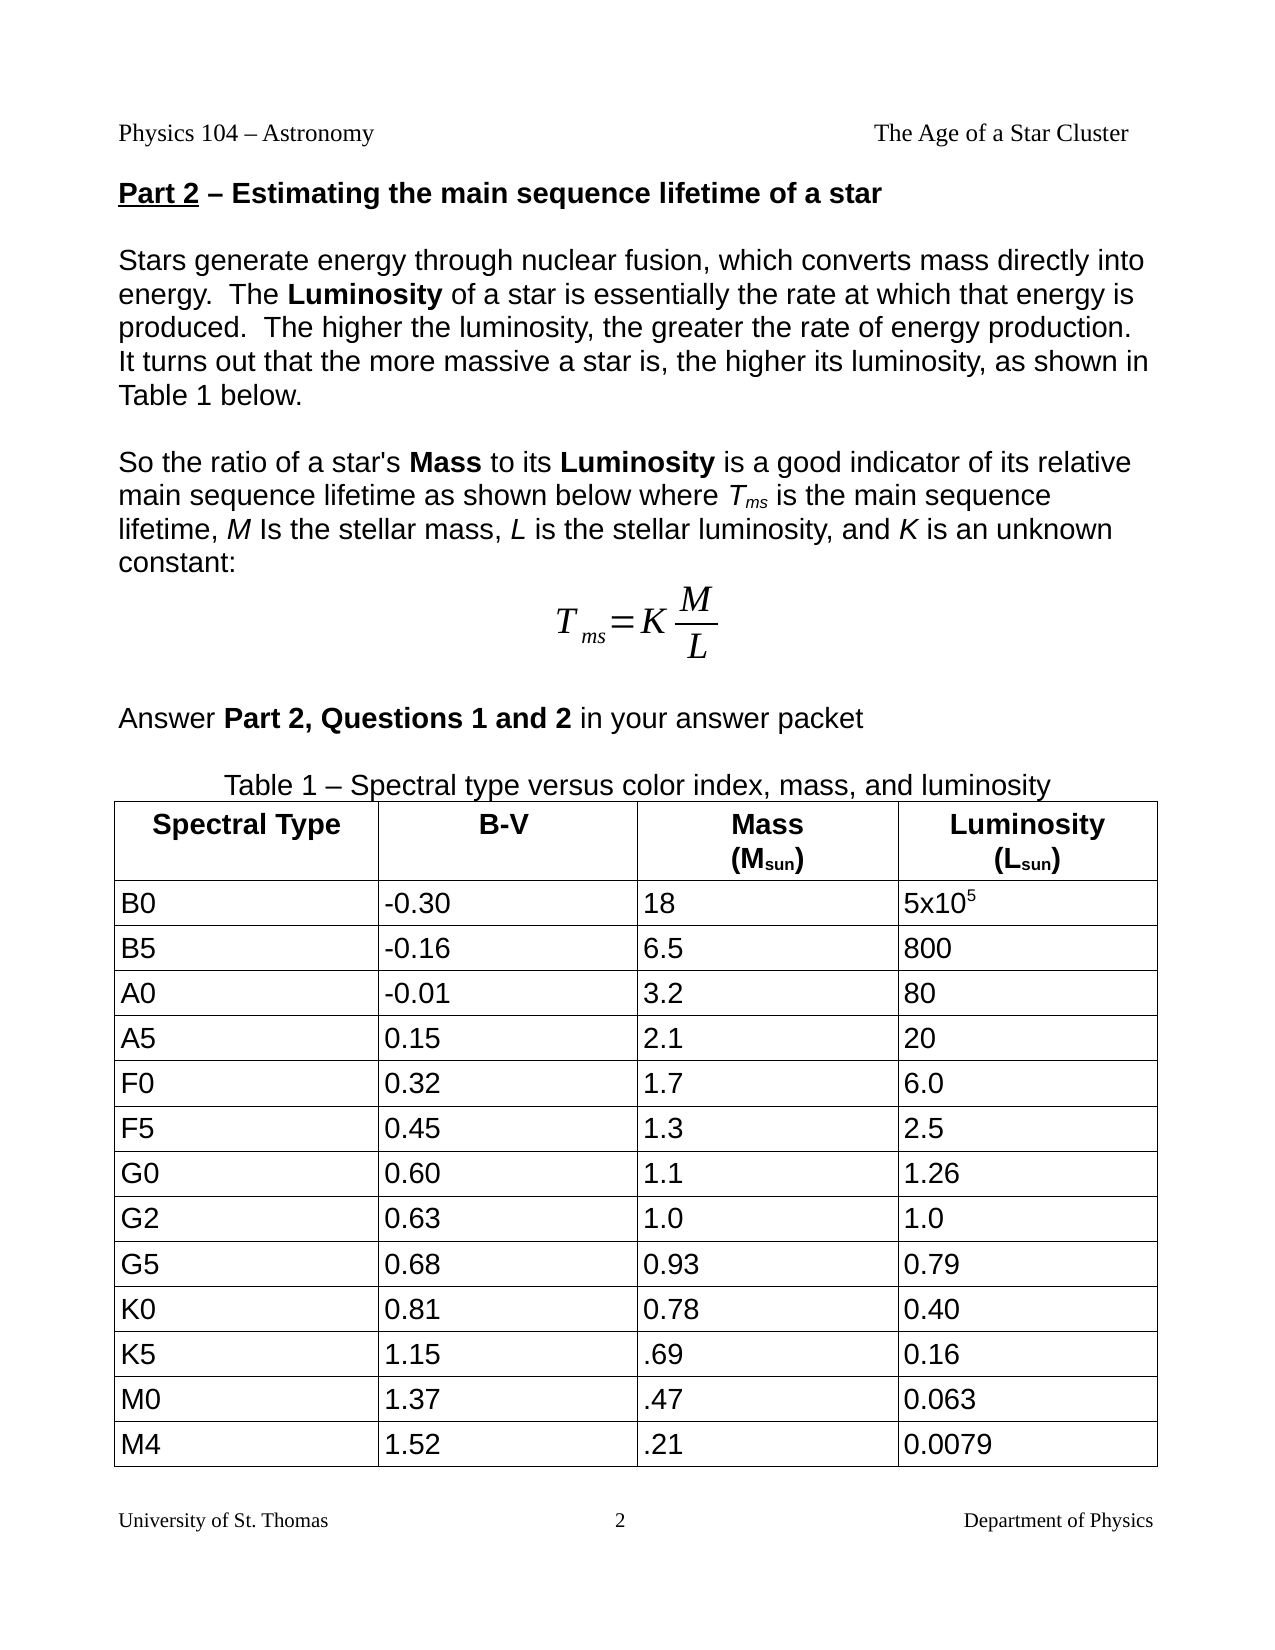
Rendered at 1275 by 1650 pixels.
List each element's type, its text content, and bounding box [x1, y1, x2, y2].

table_cell 0.78 [638, 1287, 898, 1331]
table_cell 1.0 [899, 1197, 1157, 1241]
table_cell 0.63 [379, 1197, 637, 1241]
table_cell 0.93 [638, 1242, 898, 1286]
table_cell 1.15 [379, 1332, 637, 1376]
table_cell 800 [899, 926, 1157, 970]
table_cell M4 [115, 1422, 378, 1466]
table_cell 6.0 [899, 1061, 1157, 1106]
text Answer Part 2, Questions 1 and 2 in your answer packet [118, 701, 1157, 734]
table_cell .47 [638, 1377, 898, 1421]
table_cell -0.30 [379, 881, 637, 925]
table_cell 18 [638, 881, 898, 925]
table_cell 0.32 [379, 1061, 637, 1106]
table_cell .21 [638, 1422, 898, 1466]
table_cell 0.0079 [899, 1422, 1157, 1466]
table_cell 80 [899, 971, 1157, 1015]
table_cell 2.5 [899, 1107, 1157, 1151]
table_cell B5 [115, 926, 378, 970]
table_cell F0 [115, 1061, 378, 1106]
table_cell 2.1 [638, 1016, 898, 1060]
text Table 1 – Spectral type versus color index, mass, and luminosity [118, 768, 1157, 801]
table_cell 0.81 [379, 1287, 637, 1331]
table_cell 0.60 [379, 1152, 637, 1196]
table_header Spectral Type [115, 802, 378, 880]
table_cell 0.063 [899, 1377, 1157, 1421]
table_cell G2 [115, 1197, 378, 1241]
table_cell F5 [115, 1107, 378, 1151]
table_cell .69 [638, 1332, 898, 1376]
table_cell K0 [115, 1287, 378, 1331]
table_cell 0.45 [379, 1107, 637, 1151]
text So the ratio of a star's Mass to its Luminosity is a good indicator of its relative main sequence lifetime as shown below where Tms is the main sequence lifetime, M Is the stellar mass, L is the stellar luminosity, and K is an unknown constant: [118, 445, 1157, 579]
table_cell G0 [115, 1152, 378, 1196]
table_cell G5 [115, 1242, 378, 1286]
table_cell 5x105 [899, 881, 1157, 925]
table_cell A0 [115, 971, 378, 1015]
table_cell 1.37 [379, 1377, 637, 1421]
text Part 2 – Estimating the main sequence lifetime of a star [118, 176, 1157, 210]
text Stars generate energy through nuclear fusion, which converts mass directly into energy. The Luminosity of a star is essentially the rate at which that energy is produced. The higher the luminosity, the greater the rate of energy production. It turns out that the more massive a star is, the higher its luminosity, as shown in Table 1 below. [118, 243, 1157, 411]
table_cell 0.79 [899, 1242, 1157, 1286]
table_cell 1.7 [638, 1061, 898, 1106]
table_header Luminosity (Lsun) [899, 802, 1157, 880]
table_cell A5 [115, 1016, 378, 1060]
table_cell 1.3 [638, 1107, 898, 1151]
table_cell 0.40 [899, 1287, 1157, 1331]
table_cell 20 [899, 1016, 1157, 1060]
table_cell 0.16 [899, 1332, 1157, 1376]
table_cell -0.16 [379, 926, 637, 970]
table_cell K5 [115, 1332, 378, 1376]
table_cell 3.2 [638, 971, 898, 1015]
table_cell 0.68 [379, 1242, 637, 1286]
table_cell -0.01 [379, 971, 637, 1015]
table_cell 1.52 [379, 1422, 637, 1466]
table_cell B0 [115, 881, 378, 925]
table_cell 0.15 [379, 1016, 637, 1060]
table_cell 1.1 [638, 1152, 898, 1196]
table_cell 1.26 [899, 1152, 1157, 1196]
table_header Mass (Msun) [638, 802, 898, 880]
table_header B-V [379, 802, 637, 880]
table_cell 6.5 [638, 926, 898, 970]
table_cell M0 [115, 1377, 378, 1421]
table_cell 1.0 [638, 1197, 898, 1241]
